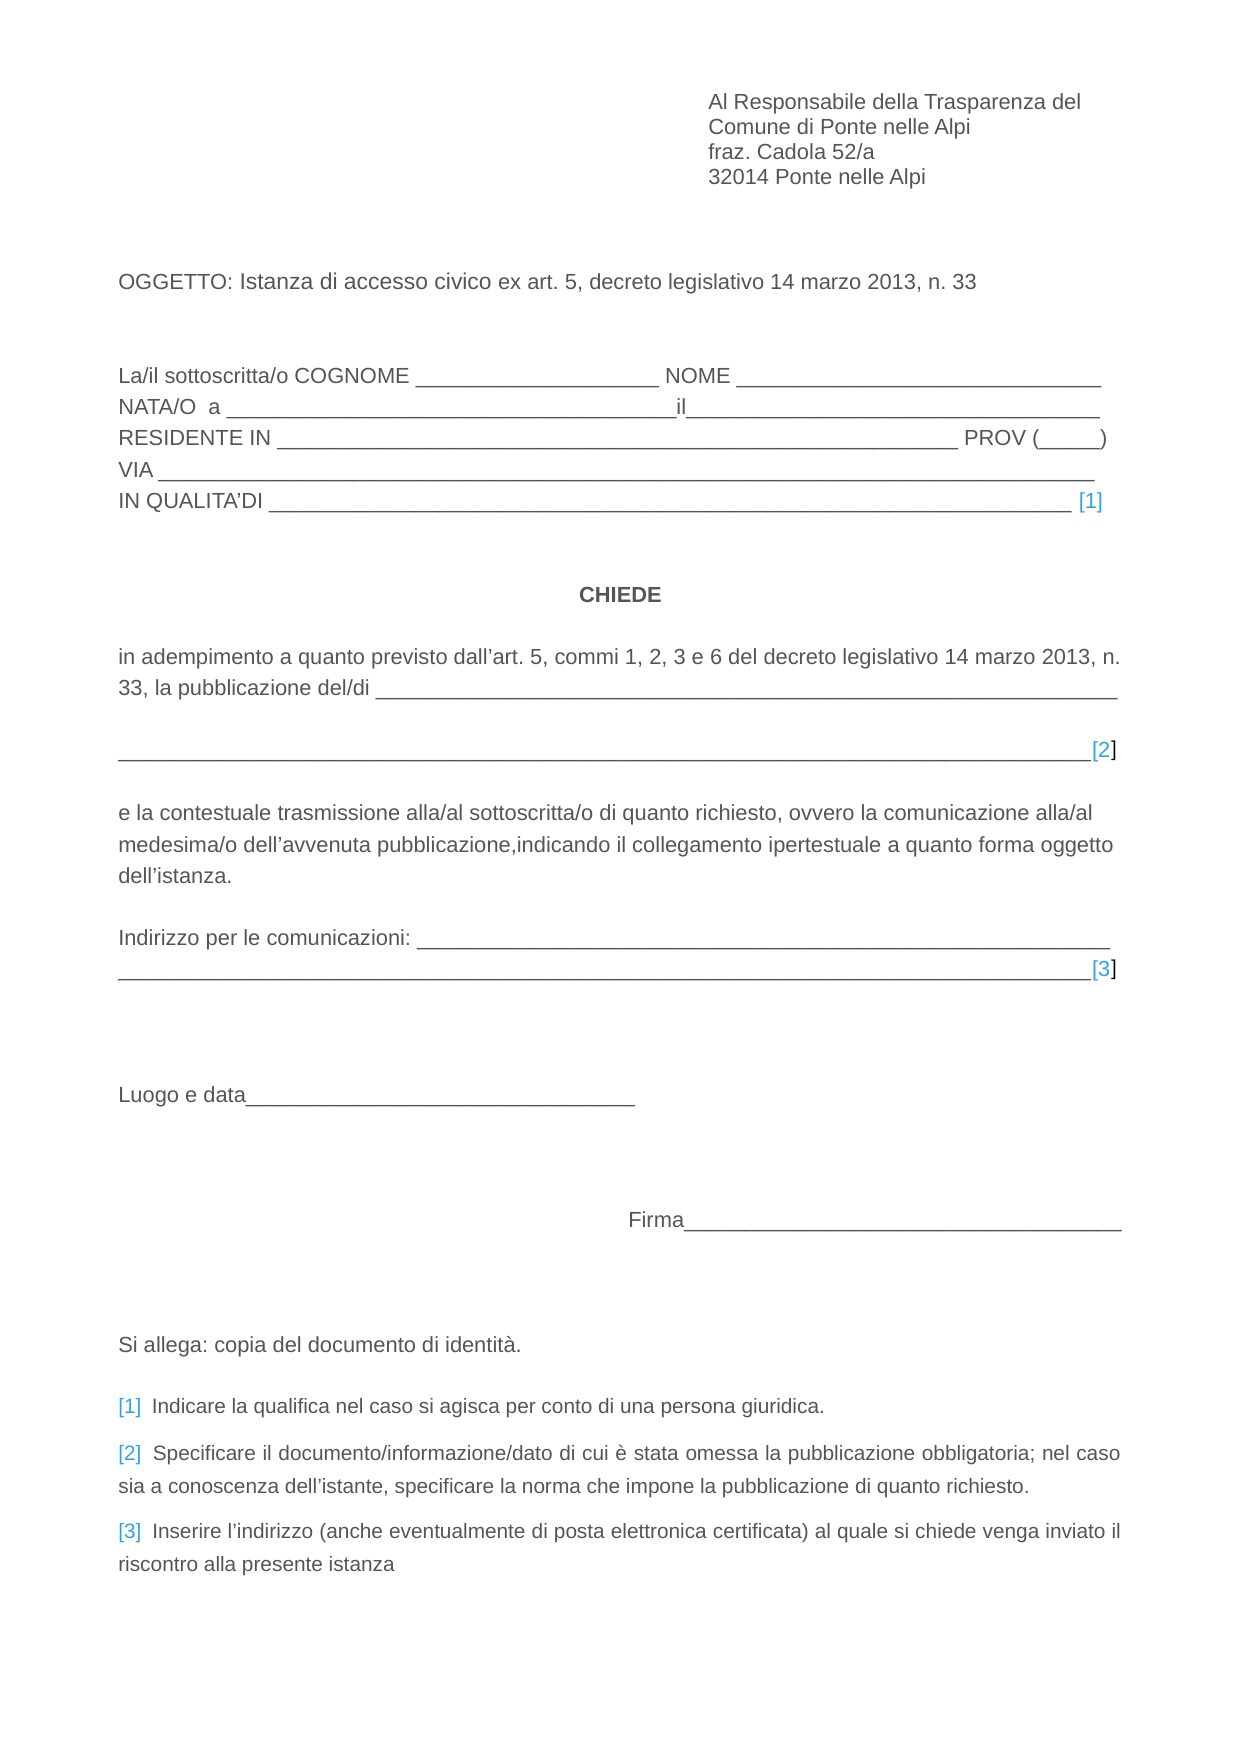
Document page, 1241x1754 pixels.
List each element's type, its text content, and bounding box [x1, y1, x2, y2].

text Luogo e data________________________________ [118, 1076, 1122, 1107]
text Firma____________________________________ [118, 1169, 1122, 1232]
text OGGETTO: Istanza di accesso civico ex art. 5, decreto legislativo 14 marzo 2013, n. 33 [118, 243, 1122, 294]
text [3] Inserire l’indirizzo (anche eventualmente di posta elettronica certificata) al quale si chiede venga inviato il riscontro alla presente istanza [118, 1513, 1122, 1576]
text [2] Specificare il documento/informazione/dato di cui è stata omessa la pubblicazione obbligatoria; nel caso sia a conoscenza dell’istante, specificare la norma che impone la pubblicazione di quanto richiesto. [118, 1435, 1122, 1497]
text in adempimento a quanto previsto dall’art. 5, commi 1, 2, 3 e 6 del decreto legislativo 14 marzo 2013, n. 33, la pubblicazione del/di _____________________________________________________________ [118, 607, 1122, 701]
text ________________________________________________________________________________[2] [118, 732, 1122, 794]
text Indirizzo per le comunicazioni: _________________________________________________________ ________________________________________________________________________________[3] [118, 919, 1122, 982]
text fraz. Cadola 52/a [708, 139, 1122, 164]
text La/il sottoscritta/o COGNOME ____________________ NOME ______________________________ NATA/O a _____________________________________il__________________________________ RESIDENTE IN ________________________________________________________ PROV (_____) VIA _____________________________________________________________________________ [118, 294, 1122, 482]
text CHIEDE [118, 576, 1122, 607]
text IN QUALITA’DI __________________________________________________________________ [1] [118, 482, 1122, 544]
text 32014 Ponte nelle Alpi [708, 164, 1122, 215]
text Si allega: copia del documento di identità. [118, 1326, 1122, 1357]
text Al Responsabile della Trasparenza del Comune di Ponte nelle Alpi [708, 89, 1122, 139]
text [1] Indicare la qualifica nel caso si agisca per conto di una persona giuridica. [118, 1388, 1122, 1419]
text e la contestuale trasmissione alla/al sottoscritta/o di quanto richiesto, ovvero la comunicazione alla/al medesima/o dell’avvenuta pubblicazione,indicando il collegamento ipertestuale a quanto forma oggetto dell’istanza. [118, 794, 1122, 888]
